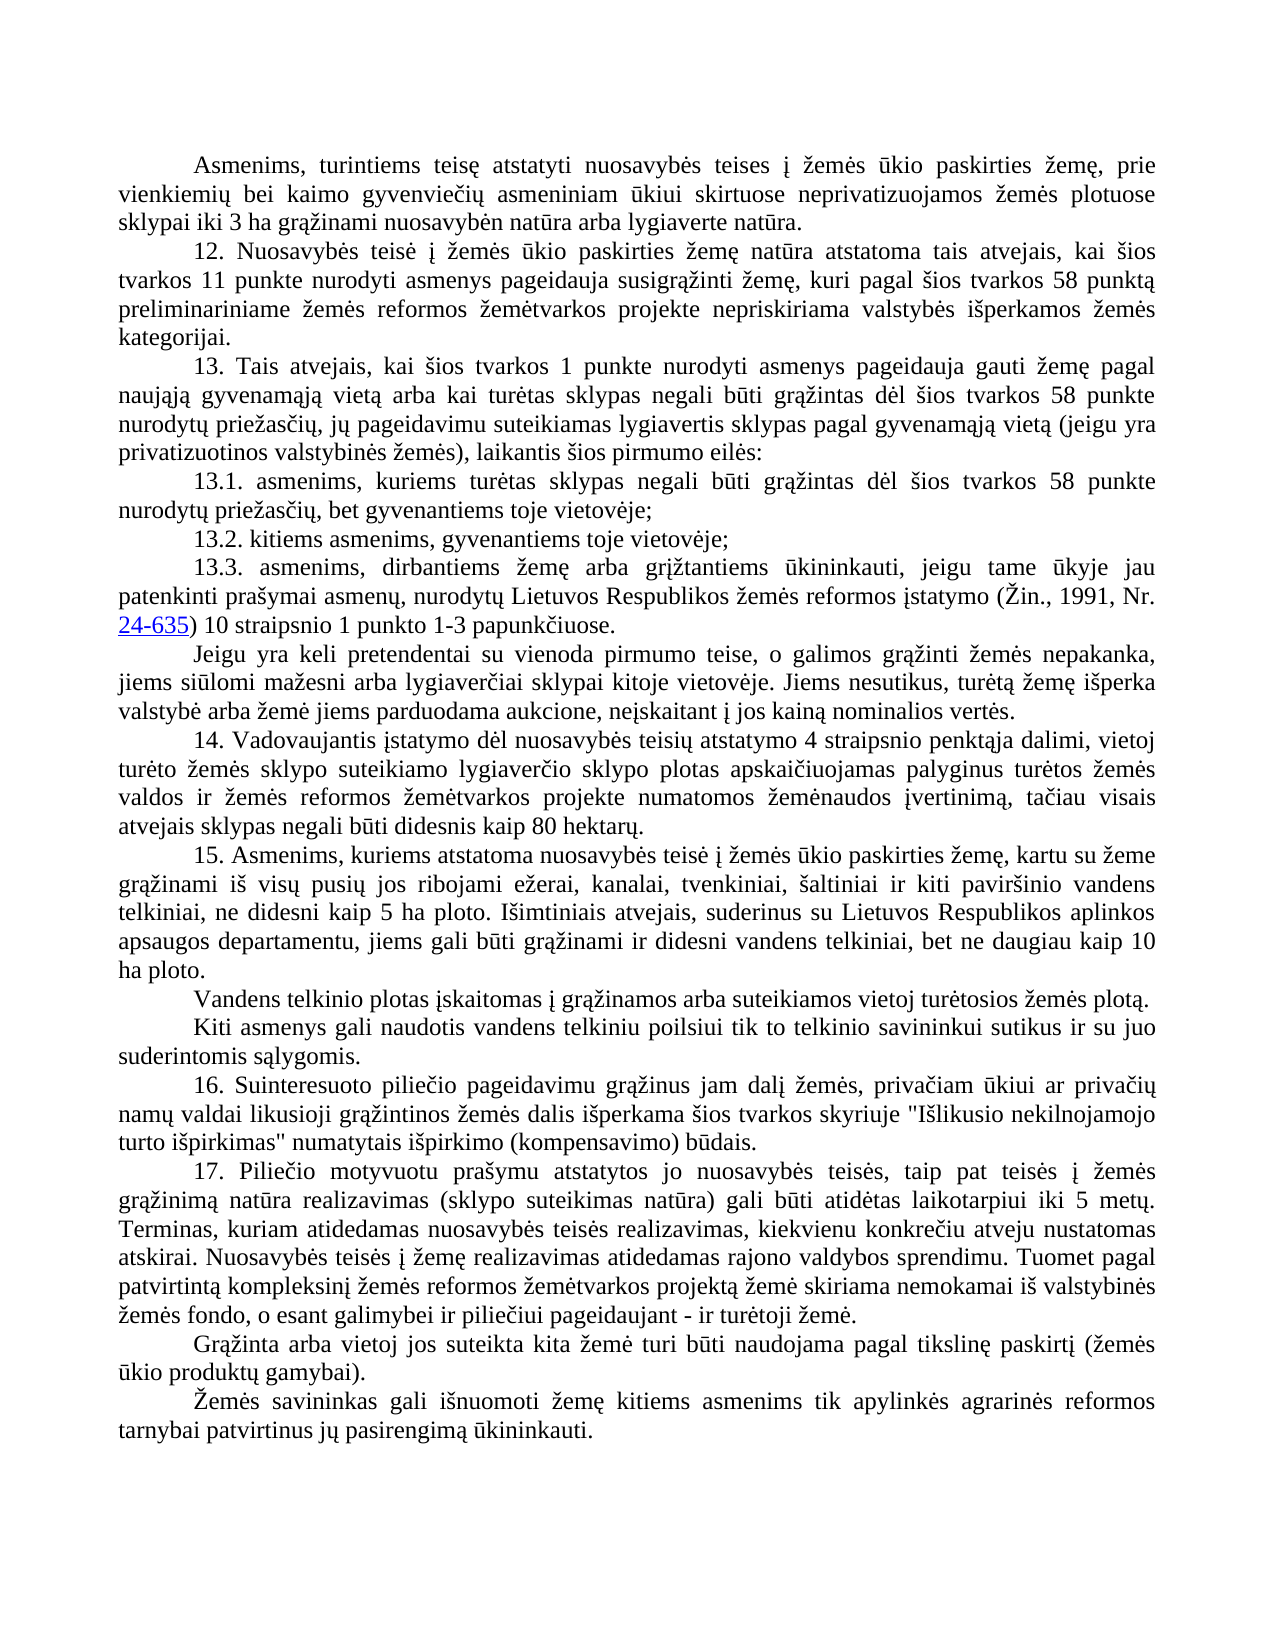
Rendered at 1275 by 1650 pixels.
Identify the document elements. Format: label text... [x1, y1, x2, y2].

text Žemės savininkas gali išnuomoti žemę kitiems asmenims tik apylinkės agrarinės reformos tarnybai patvirtinus jų pasirengimą ūkininkauti. [118, 1386, 1157, 1444]
text 15. Asmenims, kuriems atstatoma nuosavybės teisė į žemės ūkio paskirties žemę, kartu su žeme grąžinami iš visų pusių jos ribojami ežerai, kanalai, tvenkiniai, šaltiniai ir kiti paviršinio vandens telkiniai, ne didesni kaip 5 ha ploto. Išimtiniais atvejais, suderinus su Lietuvos Respublikos aplinkos apsaugos departamentu, jiems gali būti grąžinami ir didesni vandens telkiniai, bet ne daugiau kaip 10 ha ploto. [118, 840, 1157, 984]
text 13. Tais atvejais, kai šios tvarkos 1 punkte nurodyti asmenys pageidauja gauti žemę pagal naująją gyvenamąją vietą arba kai turėtas sklypas negali būti grąžintas dėl šios tvarkos 58 punkte nurodytų priežasčių, jų pageidavimu suteikiamas lygiavertis sklypas pagal gyvenamąją vietą (jeigu yra privatizuotinos valstybinės žemės), laikantis šios pirmumo eilės: [118, 351, 1157, 466]
text 16. Suinteresuoto piliečio pageidavimu grąžinus jam dalį žemės, privačiam ūkiui ar privačių namų valdai likusioji grąžintinos žemės dalis išperkama šios tvarkos skyriuje "Išlikusio nekilnojamojo turto išpirkimas" numatytais išpirkimo (kompensavimo) būdais. [118, 1070, 1157, 1156]
text 13.3. asmenims, dirbantiems žemę arba grįžtantiems ūkininkauti, jeigu tame ūkyje jau patenkinti prašymai asmenų, nurodytų Lietuvos Respublikos žemės reformos įstatymo (Žin., 1991, Nr. 24-635) 10 straipsnio 1 punkto 1-3 papunkčiuose. [118, 552, 1157, 639]
text Grąžinta arba vietoj jos suteikta kita žemė turi būti naudojama pagal tikslinę paskirtį (žemės ūkio produktų gamybai). [118, 1329, 1157, 1386]
text 13.2. kitiems asmenims, gyvenantiems toje vietovėje; [118, 524, 1157, 552]
text 14. Vadovaujantis įstatymo dėl nuosavybės teisių atstatymo 4 straipsnio penktąja dalimi, vietoj turėto žemės sklypo suteikiamo lygiaverčio sklypo plotas apskaičiuojamas palyginus turėtos žemės valdos ir žemės reformos žemėtvarkos projekte numatomos žemėnaudos įvertinimą, tačiau visais atvejais sklypas negali būti didesnis kaip 80 hektarų. [118, 725, 1157, 840]
text 12. Nuosavybės teisė į žemės ūkio paskirties žemę natūra atstatoma tais atvejais, kai šios tvarkos 11 punkte nurodyti asmenys pageidauja susigrąžinti žemę, kuri pagal šios tvarkos 58 punktą preliminariniame žemės reformos žemėtvarkos projekte nepriskiriama valstybės išperkamos žemės kategorijai. [118, 236, 1157, 351]
text 17. Piliečio motyvuotu prašymu atstatytos jo nuosavybės teisės, taip pat teisės į žemės grąžinimą natūra realizavimas (sklypo suteikimas natūra) gali būti atidėtas laikotarpiui iki 5 metų. Terminas, kuriam atidedamas nuosavybės teisės realizavimas, kiekvienu konkrečiu atveju nustatomas atskirai. Nuosavybės teisės į žemę realizavimas atidedamas rajono valdybos sprendimu. Tuomet pagal patvirtintą kompleksinį žemės reformos žemėtvarkos projektą žemė skiriama nemokamai iš valstybinės žemės fondo, o esant galimybei ir piliečiui pageidaujant - ir turėtoji žemė. [118, 1156, 1157, 1329]
text Asmenims, turintiems teisę atstatyti nuosavybės teises į žemės ūkio paskirties žemę, prie vienkiemių bei kaimo gyvenviečių asmeniniam ūkiui skirtuose neprivatizuojamos žemės plotuose sklypai iki 3 ha grąžinami nuosavybėn natūra arba lygiaverte natūra. [118, 150, 1157, 236]
text 13.1. asmenims, kuriems turėtas sklypas negali būti grąžintas dėl šios tvarkos 58 punkte nurodytų priežasčių, bet gyvenantiems toje vietovėje; [118, 466, 1157, 524]
text Kiti asmenys gali naudotis vandens telkiniu poilsiui tik to telkinio savininkui sutikus ir su juo suderintomis sąlygomis. [118, 1012, 1157, 1070]
text Vandens telkinio plotas įskaitomas į grąžinamos arba suteikiamos vietoj turėtosios žemės plotą. [118, 984, 1157, 1012]
text Jeigu yra keli pretendentai su vienoda pirmumo teise, o galimos grąžinti žemės nepakanka, jiems siūlomi mažesni arba lygiaverčiai sklypai kitoje vietovėje. Jiems nesutikus, turėtą žemę išperka valstybė arba žemė jiems parduodama aukcione, neįskaitant į jos kainą nominalios vertės. [118, 639, 1157, 725]
